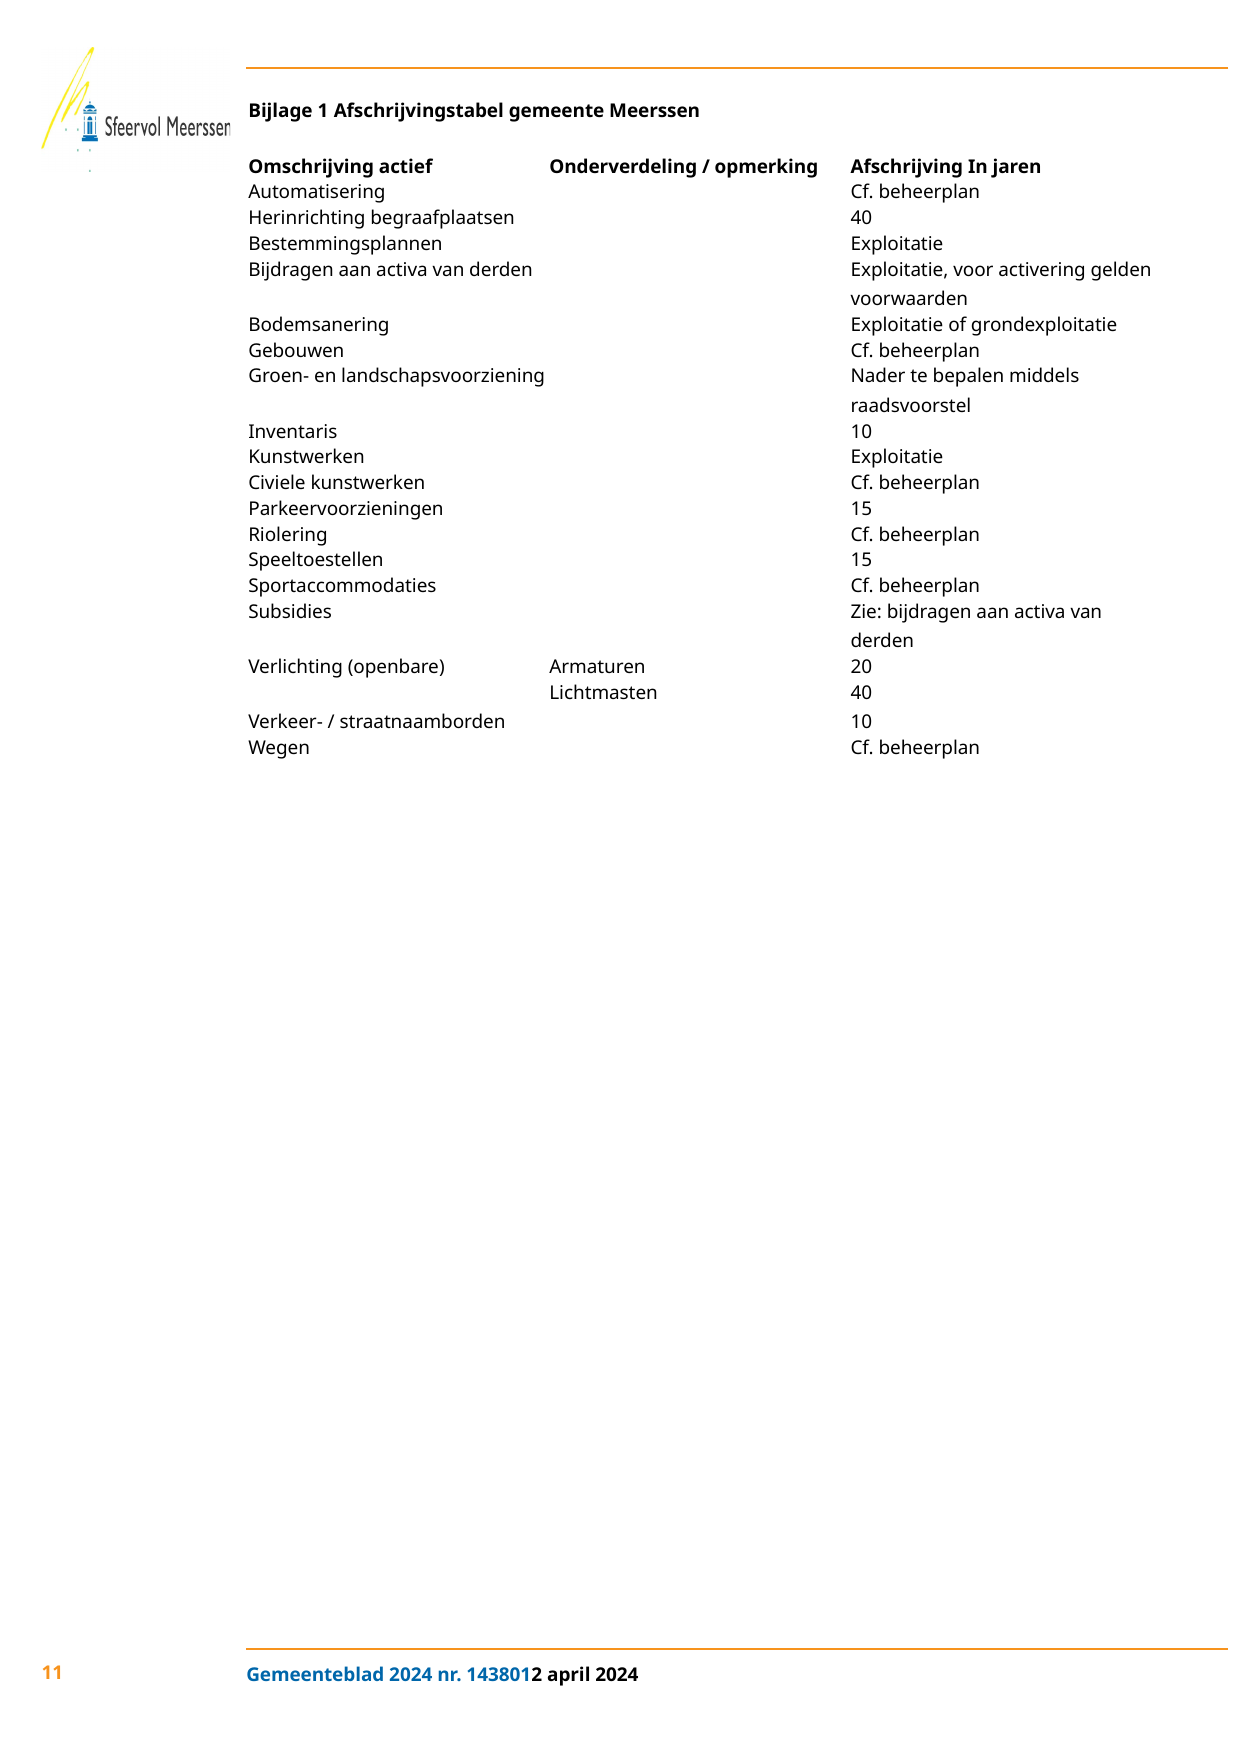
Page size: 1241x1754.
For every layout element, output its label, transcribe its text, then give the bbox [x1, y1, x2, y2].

table_cell Verkeer- / straatnaamborden [248, 709, 549, 734]
table_cell [549, 735, 850, 760]
table_cell Riolering [248, 521, 549, 547]
table_cell Exploitatie [850, 230, 1152, 256]
table_cell Cf. beheerplan [850, 337, 1152, 363]
table_cell 15 [850, 495, 1152, 521]
table_cell Nader te bepalen middels raadsvoorstel [850, 363, 1152, 418]
table_cell [549, 709, 850, 734]
table_cell Wegen [248, 735, 549, 760]
table_cell Bestemmingsplannen [248, 230, 549, 256]
table_cell Cf. beheerplan [850, 179, 1152, 204]
table_cell [549, 598, 850, 653]
table_cell Cf. beheerplan [850, 470, 1152, 495]
table_cell [549, 230, 850, 256]
table_header Afschrijving In jaren [850, 153, 1152, 179]
table_cell Cf. beheerplan [850, 735, 1152, 760]
table_cell Zie: bijdragen aan activa van derden [850, 598, 1152, 653]
table_cell Armaturen [549, 654, 850, 679]
table_cell Groen- en landschapsvoorziening [248, 363, 549, 418]
table_cell 40 [850, 679, 1152, 709]
table_cell Bodemsanering [248, 311, 549, 337]
table_cell [549, 311, 850, 337]
table_cell Speeltoestellen [248, 547, 549, 572]
table_cell [549, 470, 850, 495]
table_cell [549, 363, 850, 418]
table_cell [549, 179, 850, 204]
table_cell [549, 418, 850, 444]
table_cell Kunstwerken [248, 444, 549, 469]
table_cell Verlichting (openbare) [248, 654, 549, 709]
table_cell [549, 547, 850, 572]
table_cell Cf. beheerplan [850, 573, 1152, 598]
table_cell Exploitatie [850, 444, 1152, 469]
table_cell [549, 495, 850, 521]
table_cell [549, 256, 850, 311]
table_header Omschrijving actief [248, 153, 549, 179]
table_cell Bijdragen aan activa van derden [248, 256, 549, 311]
table_cell Herinrichting begraafplaatsen [248, 205, 549, 230]
table_cell Automatisering [248, 179, 549, 204]
table_cell Inventaris [248, 418, 549, 444]
table_cell Subsidies [248, 598, 549, 653]
table_cell Exploitatie of grondexploitatie [850, 311, 1152, 337]
text Bijlage 1 Afschrijvingstabel gemeente Meerssen [248, 95, 1152, 123]
table_cell Sportaccommodaties [248, 573, 549, 598]
table_cell [549, 444, 850, 469]
table_cell 20 [850, 654, 1152, 679]
table_cell Gebouwen [248, 337, 549, 363]
table_cell [549, 521, 850, 547]
table_cell 10 [850, 709, 1152, 734]
table_cell 40 [850, 205, 1152, 230]
table_cell Lichtmasten [549, 679, 850, 709]
table_cell 10 [850, 418, 1152, 444]
table_cell Parkeervoorzieningen [248, 495, 549, 521]
table_cell Civiele kunstwerken [248, 470, 549, 495]
table_cell [549, 337, 850, 363]
table_cell 15 [850, 547, 1152, 572]
table_cell [549, 573, 850, 598]
table_cell Cf. beheerplan [850, 521, 1152, 547]
table_header Onderverdeling / opmerking [549, 153, 850, 179]
picture [41, 47, 231, 172]
table_cell [549, 205, 850, 230]
table_cell Exploitatie, voor activering gelden voorwaarden [850, 256, 1152, 311]
